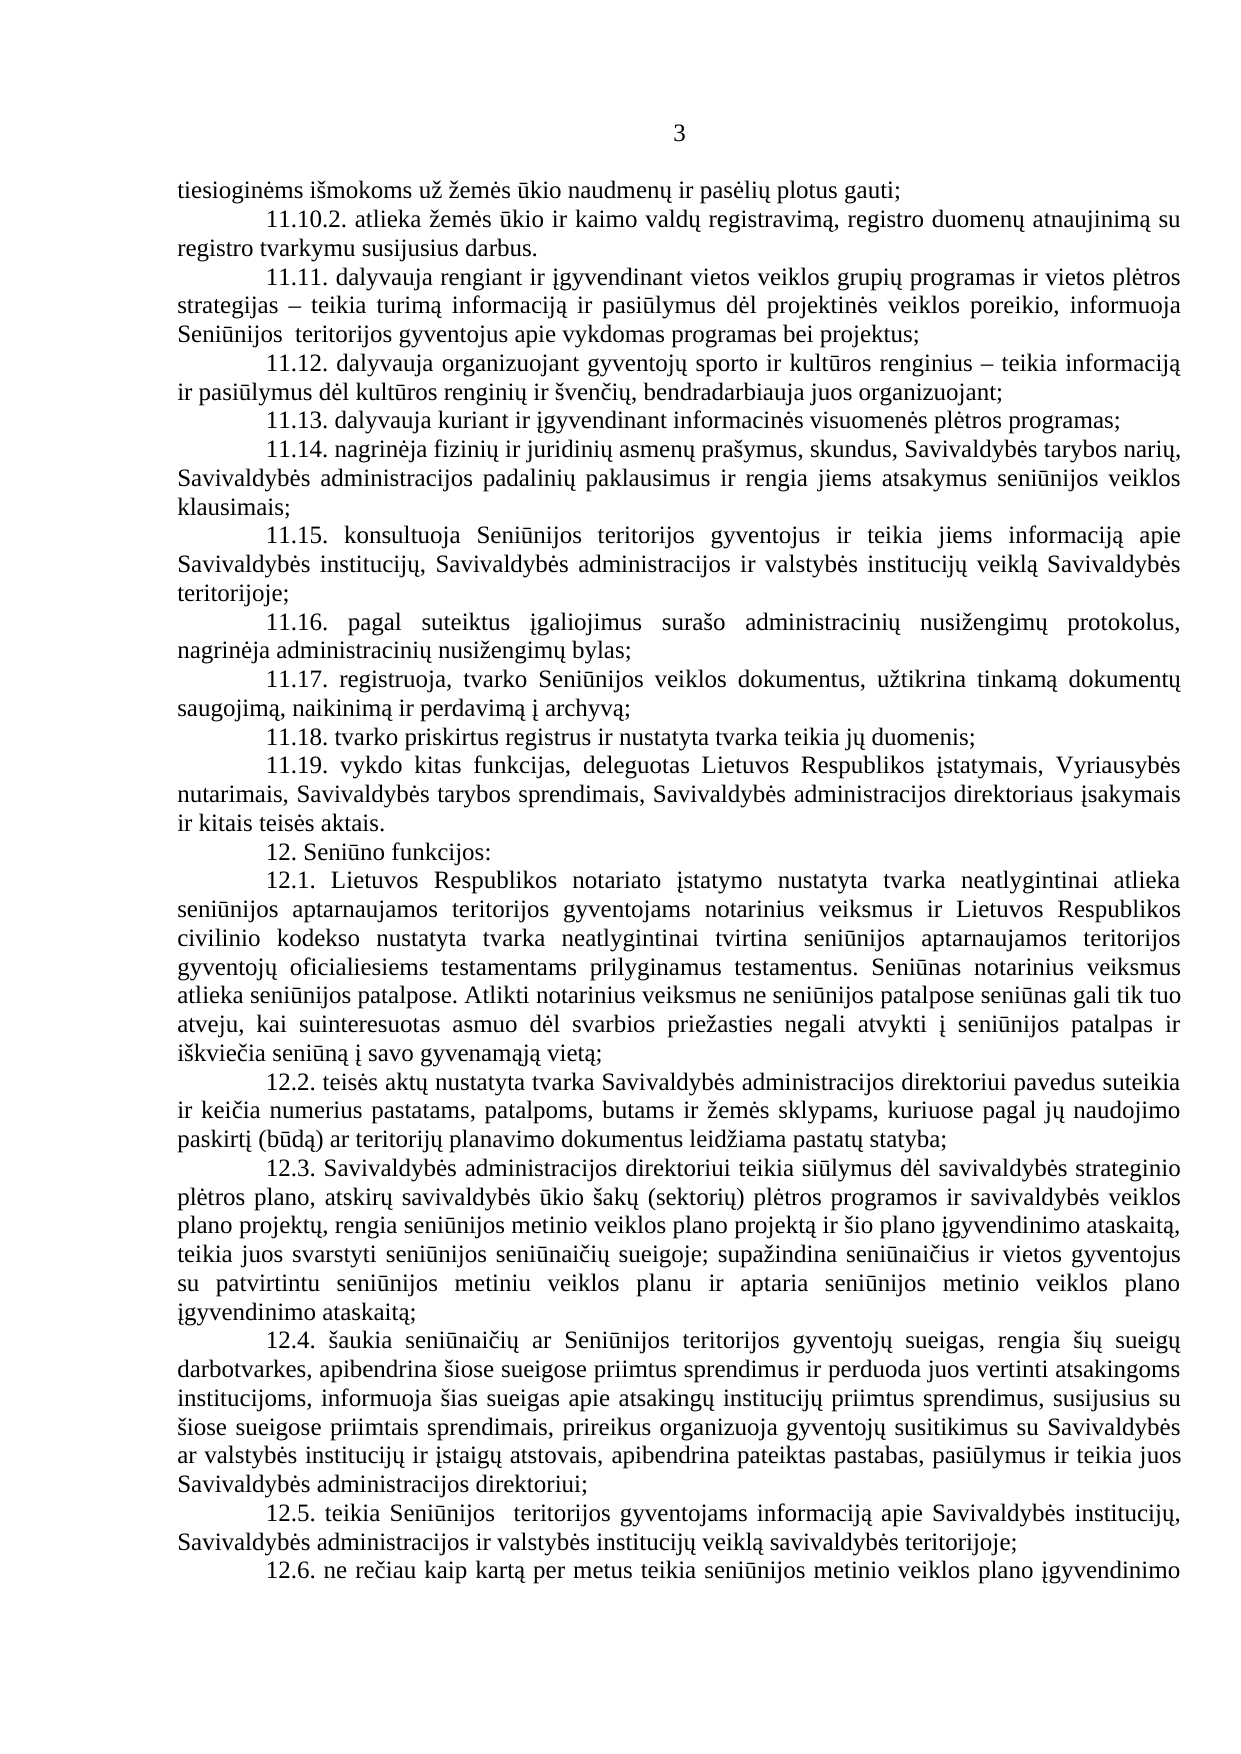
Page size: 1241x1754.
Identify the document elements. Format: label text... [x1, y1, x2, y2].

text 12.6. ne rečiau kaip kartą per metus teikia seniūnijos metinio veiklos plano įgyvendinimo [177, 1556, 1182, 1584]
text 11.13. dalyvauja kuriant ir įgyvendinant informacinės visuomenės plėtros programas; [177, 406, 1182, 434]
text 12.2. teisės aktų nustatyta tvarka Savivaldybės administracijos direktoriui pavedus suteikia ir keičia numerius pastatams, patalpoms, butams ir žemės sklypams, kuriuose pagal jų naudojimo paskirtį (būdą) ar teritorijų planavimo dokumentus leidžiama pastatų statyba; [177, 1067, 1182, 1153]
text 12. Seniūno funkcijos: [177, 837, 1182, 866]
text 12.5. teikia Seniūnijos teritorijos gyventojams informaciją apie Savivaldybės institucijų, Savivaldybės administracijos ir valstybės institucijų veiklą savivaldybės teritorijoje; [177, 1498, 1182, 1556]
text 11.10.2. atlieka žemės ūkio ir kaimo valdų registravimą, registro duomenų atnaujinimą su registro tvarkymu susijusius darbus. [177, 204, 1182, 262]
text 11.11. dalyvauja rengiant ir įgyvendinant vietos veiklos grupių programas ir vietos plėtros strategijas – teikia turimą informaciją ir pasiūlymus dėl projektinės veiklos poreikio, informuoja Seniūnijos teritorijos gyventojus apie vykdomas programas bei projektus; [177, 262, 1182, 348]
text 11.19. vykdo kitas funkcijas, deleguotas Lietuvos Respublikos įstatymais, Vyriausybės nutarimais, Savivaldybės tarybos sprendimais, Savivaldybės administracijos direktoriaus įsakymais ir kitais teisės aktais. [177, 751, 1182, 837]
text 11.17. registruoja, tvarko Seniūnijos veiklos dokumentus, užtikrina tinkamą dokumentų saugojimą, naikinimą ir perdavimą į archyvą; [177, 664, 1182, 722]
text tiesioginėms išmokoms už žemės ūkio naudmenų ir pasėlių plotus gauti; [177, 176, 1182, 204]
text 11.16. pagal suteiktus įgaliojimus surašo administracinių nusižengimų protokolus, nagrinėja administracinių nusižengimų bylas; [177, 607, 1182, 664]
text 12.3. Savivaldybės administracijos direktoriui teikia siūlymus dėl savivaldybės strateginio plėtros plano, atskirų savivaldybės ūkio šakų (sektorių) plėtros programos ir savivaldybės veiklos plano projektų, rengia seniūnijos metinio veiklos plano projektą ir šio plano įgyvendinimo ataskaitą, teikia juos svarstyti seniūnijos seniūnaičių sueigoje; supažindina seniūnaičius ir vietos gyventojus su patvirtintu seniūnijos metiniu veiklos planu ir aptaria seniūnijos metinio veiklos plano įgyvendinimo ataskaitą; [177, 1153, 1182, 1326]
text 12.4. šaukia seniūnaičių ar Seniūnijos teritorijos gyventojų sueigas, rengia šių sueigų darbotvarkes, apibendrina šiose sueigose priimtus sprendimus ir perduoda juos vertinti atsakingoms institucijoms, informuoja šias sueigas apie atsakingų institucijų priimtus sprendimus, susijusius su šiose sueigose priimtais sprendimais, prireikus organizuoja gyventojų susitikimus su Savivaldybės ar valstybės institucijų ir įstaigų atstovais, apibendrina pateiktas pastabas, pasiūlymus ir teikia juos Savivaldybės administracijos direktoriui; [177, 1326, 1182, 1498]
text 11.15. konsultuoja Seniūnijos teritorijos gyventojus ir teikia jiems informaciją apie Savivaldybės institucijų, Savivaldybės administracijos ir valstybės institucijų veiklą Savivaldybės teritorijoje; [177, 521, 1182, 607]
text 11.12. dalyvauja organizuojant gyventojų sporto ir kultūros renginius – teikia informaciją ir pasiūlymus dėl kultūros renginių ir švenčių, bendradarbiauja juos organizuojant; [177, 348, 1182, 406]
text 12.1. Lietuvos Respublikos notariato įstatymo nustatyta tvarka neatlygintinai atlieka seniūnijos aptarnaujamos teritorijos gyventojams notarinius veiksmus ir Lietuvos Respublikos civilinio kodekso nustatyta tvarka neatlygintinai tvirtina seniūnijos aptarnaujamos teritorijos gyventojų oficialiesiems testamentams prilyginamus testamentus. Seniūnas notarinius veiksmus atlieka seniūnijos patalpose. Atlikti notarinius veiksmus ne seniūnijos patalpose seniūnas gali tik tuo atveju, kai suinteresuotas asmuo dėl svarbios priežasties negali atvykti į seniūnijos patalpas ir iškviečia seniūną į savo gyvenamąją vietą; [177, 866, 1182, 1067]
text 11.14. nagrinėja fizinių ir juridinių asmenų prašymus, skundus, Savivaldybės tarybos narių, Savivaldybės administracijos padalinių paklausimus ir rengia jiems atsakymus seniūnijos veiklos klausimais; [177, 434, 1182, 521]
text 11.18. tvarko priskirtus registrus ir nustatyta tvarka teikia jų duomenis; [177, 722, 1182, 751]
